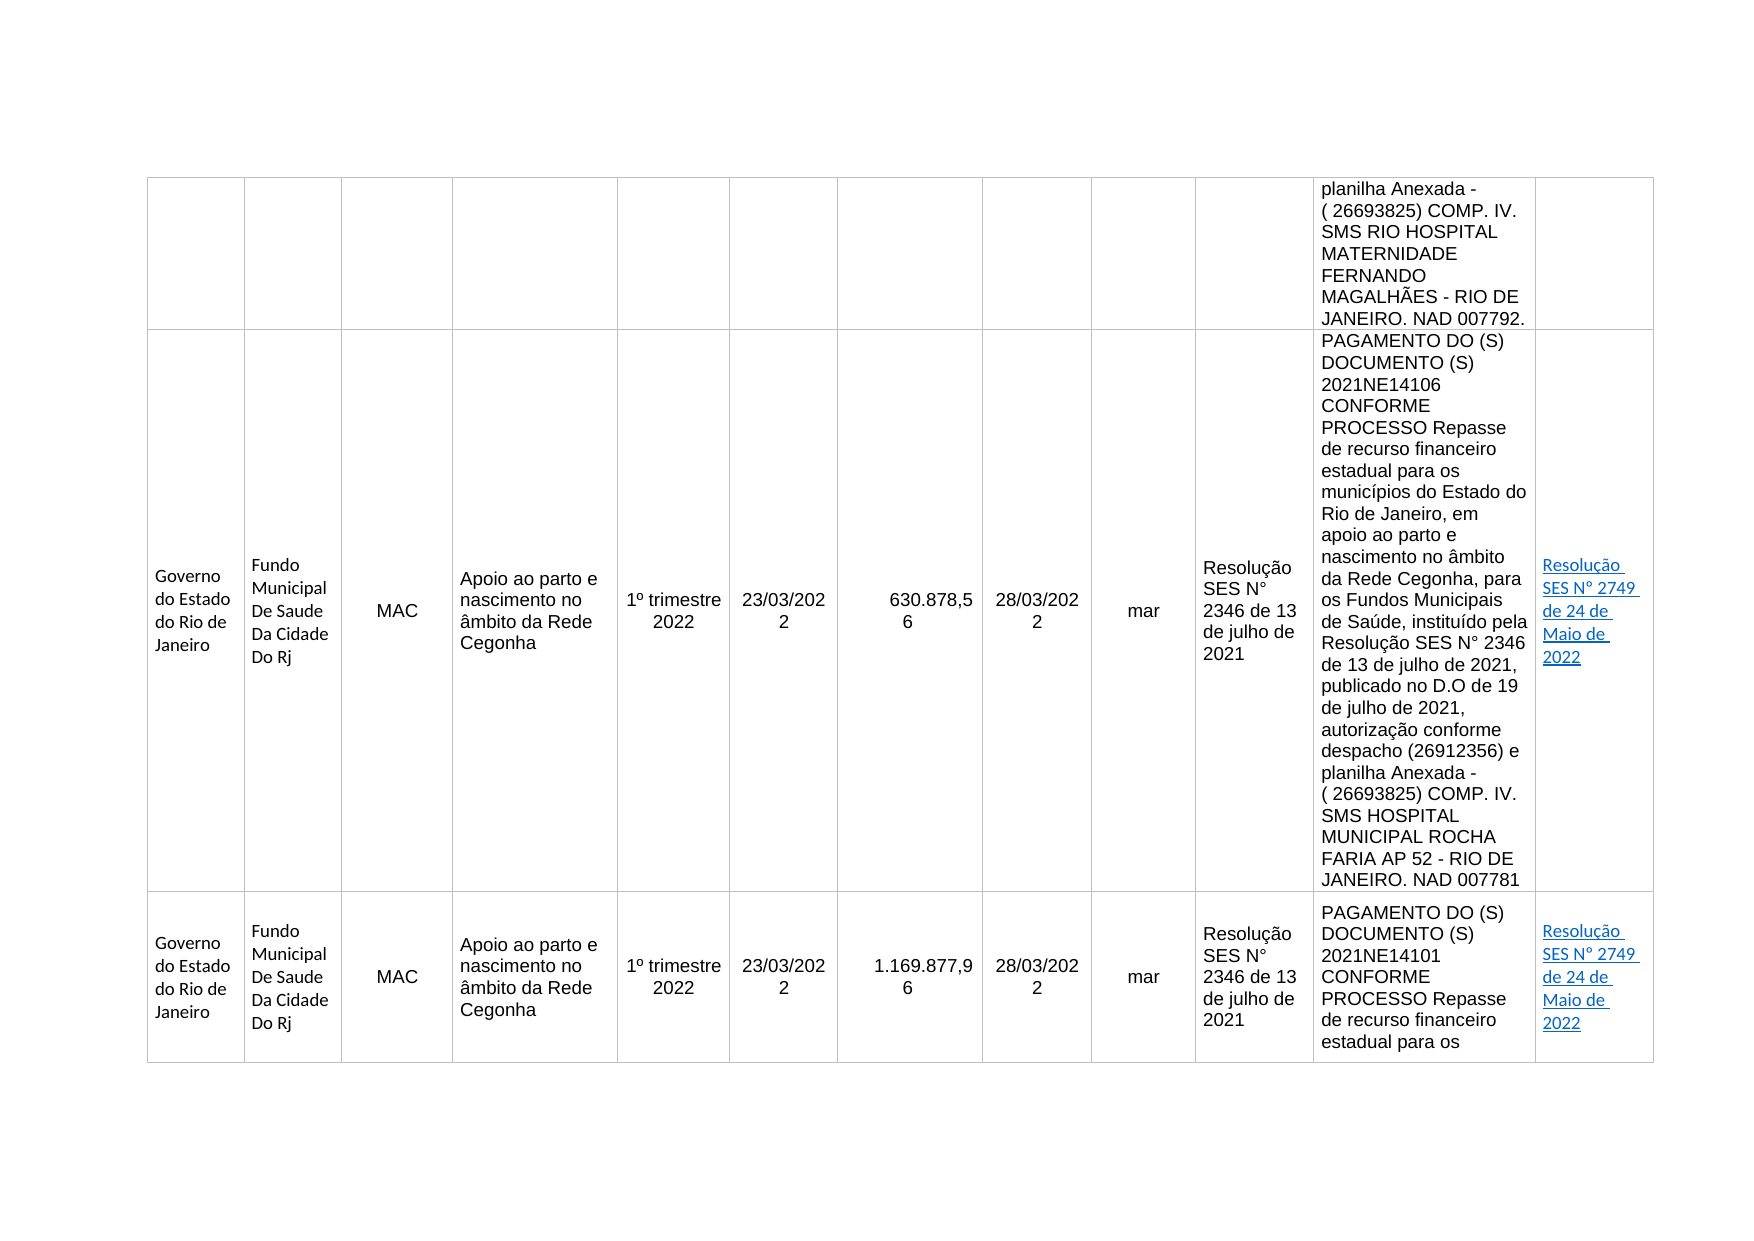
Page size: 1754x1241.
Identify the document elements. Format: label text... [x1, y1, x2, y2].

table_cell 23/03/2022 [730, 330, 837, 891]
table_cell MAC [342, 892, 452, 1062]
table_cell Fundo Municipal De Saude Da Cidade Do Rj [245, 330, 341, 891]
table_cell [342, 178, 452, 329]
table_cell 630.878,56 [838, 330, 982, 891]
table_cell PAGAMENTO DO (S) DOCUMENTO (S) 2021NE14101 CONFORME PROCESSO Repasse de recurso financeiro estadual para os [1314, 892, 1535, 1062]
table_cell Fundo Municipal De Saude Da Cidade Do Rj [245, 892, 341, 1062]
table_cell mar [1092, 892, 1195, 1062]
table_cell [453, 178, 617, 329]
table_cell [983, 178, 1091, 329]
table_cell 1.169.877,96 [838, 892, 982, 1062]
table_cell [1536, 178, 1653, 329]
table_cell [1092, 178, 1195, 329]
table_cell Governo do Estado do Rio de Janeiro [148, 330, 244, 891]
table_cell [245, 178, 341, 329]
table_cell PAGAMENTO DO (S) DOCUMENTO (S) 2021NE14106 CONFORME PROCESSO Repasse de recurso financeiro estadual para os municípios do Estado do Rio de Janeiro, em apoio ao parto e nascimento no âmbito da Rede Cegonha, para os Fundos Municipais de Saúde, instituído pela Resolução SES N° 2346 de 13 de julho de 2021, publicado no D.O de 19 de julho de 2021, autorização conforme despacho (26912356) e planilha Anexada - ( 26693825) COMP. IV. SMS HOSPITAL MUNICIPAL ROCHA FARIA AP 52 - RIO DE JANEIRO. NAD 007781 [1314, 330, 1535, 891]
table_cell [838, 178, 982, 329]
table_cell 28/03/2022 [983, 330, 1091, 891]
table_cell 23/03/2022 [730, 892, 837, 1062]
table_cell Resolução SES Nº 2749 de 24 de Maio de 2022 [1536, 330, 1653, 891]
table_cell [1196, 178, 1313, 329]
table_cell 1º trimestre 2022 [618, 330, 729, 891]
table_cell [730, 178, 837, 329]
table_cell Apoio ao parto e nascimento no âmbito da Rede Cegonha [453, 892, 617, 1062]
table_cell 28/03/2022 [983, 892, 1091, 1062]
table_cell Resolução SES N° 2346 de 13 de julho de 2021 [1196, 892, 1313, 1062]
table_cell [618, 178, 729, 329]
table_cell Apoio ao parto e nascimento no âmbito da Rede Cegonha [453, 330, 617, 891]
table_cell MAC [342, 330, 452, 891]
table_cell Governo do Estado do Rio de Janeiro [148, 892, 244, 1062]
table_cell 1º trimestre 2022 [618, 892, 729, 1062]
table_cell [148, 178, 244, 329]
table_cell Resolução SES N° 2346 de 13 de julho de 2021 [1196, 330, 1313, 891]
table_cell mar [1092, 330, 1195, 891]
table_cell Resolução SES Nº 2749 de 24 de Maio de 2022 [1536, 892, 1653, 1062]
table_cell planilha Anexada - ( 26693825) COMP. IV. SMS RIO HOSPITAL MATERNIDADE FERNANDO MAGALHÃES - RIO DE JANEIRO. NAD 007792. [1314, 178, 1535, 329]
